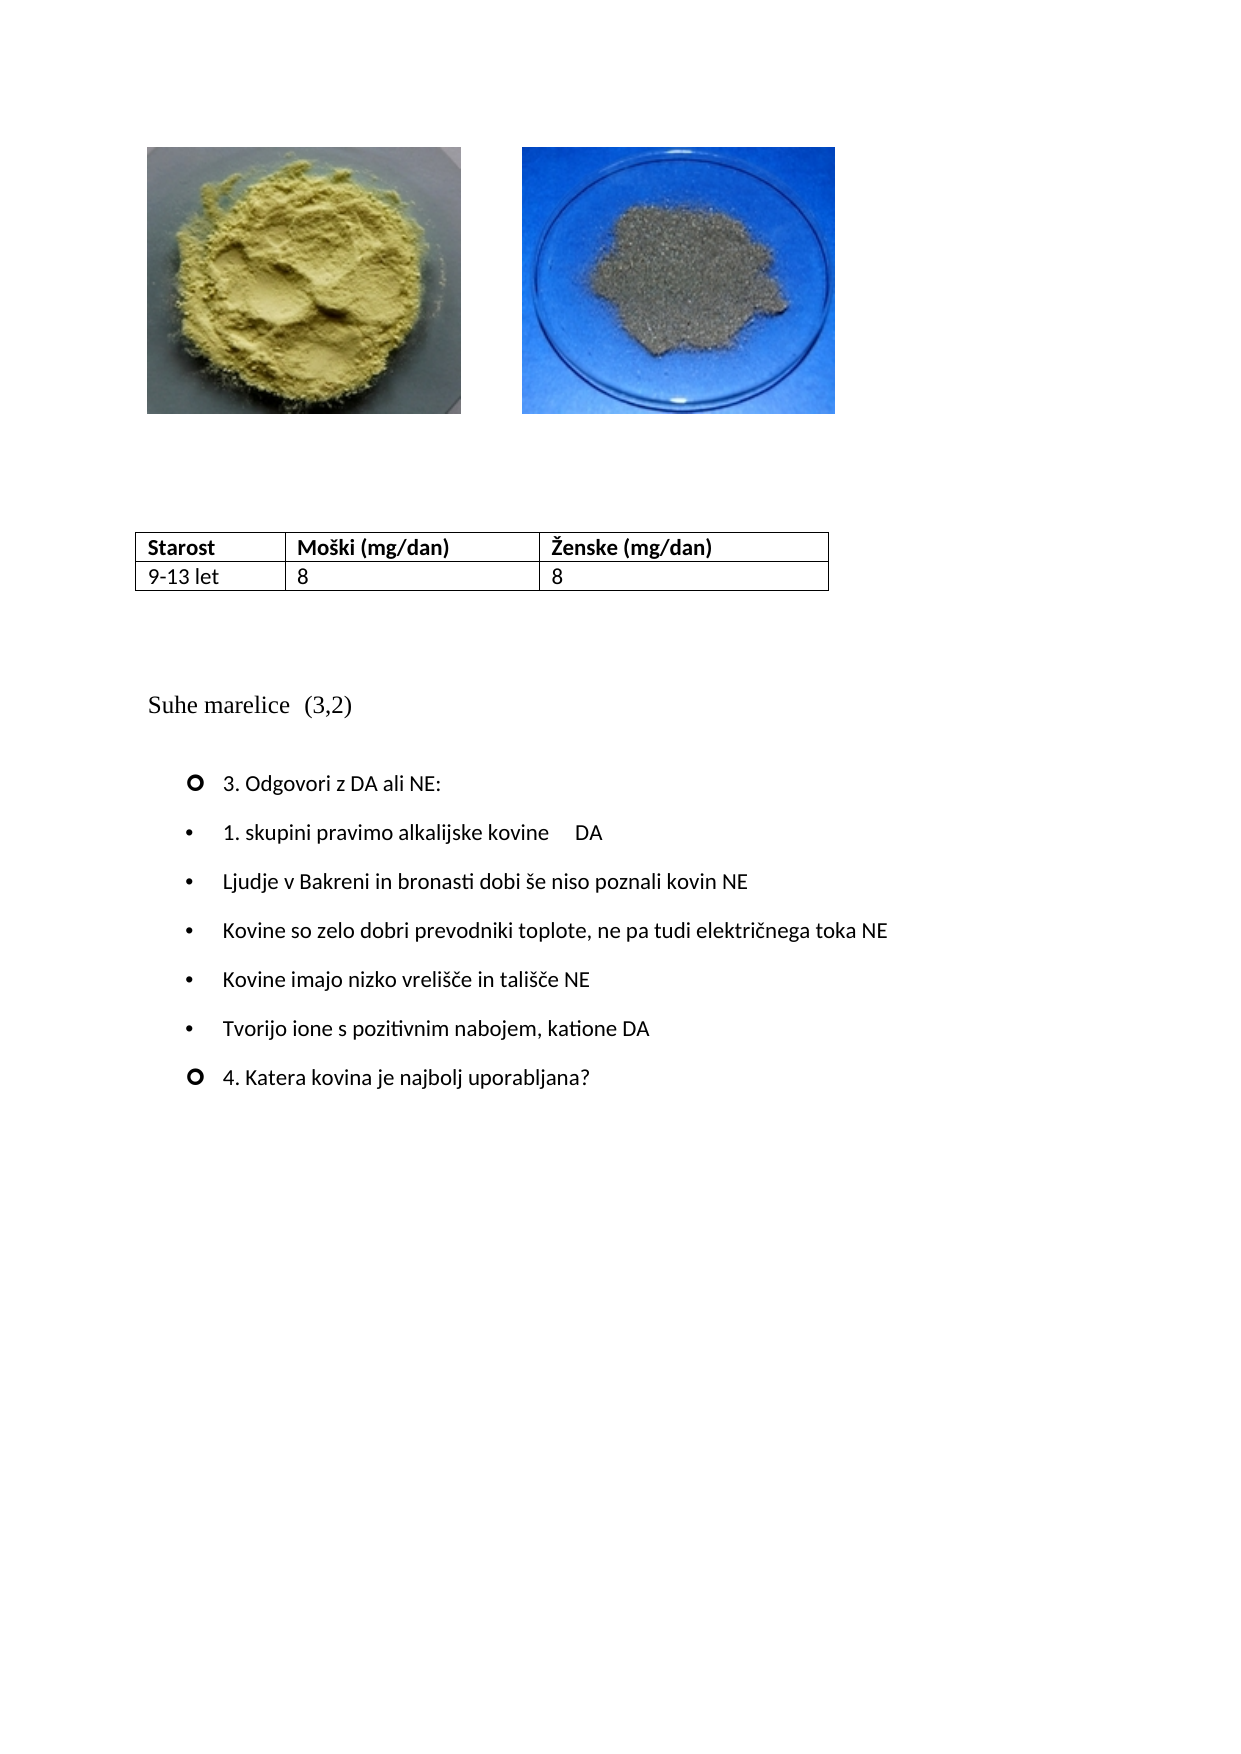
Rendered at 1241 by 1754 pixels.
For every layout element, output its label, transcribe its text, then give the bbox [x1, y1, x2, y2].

list 3. Odgovori z DA ali NE: [185, 769, 1093, 797]
table_cell 9-13 let [136, 562, 285, 590]
picture [522, 147, 835, 414]
table_cell 8 [286, 562, 539, 590]
list 4. Katera kovina je najbolj uporabljana? [185, 1063, 1093, 1091]
list Kovine imajo nizko vrelišče in tališče NE [185, 965, 1093, 993]
table_header Ženske (mg/dan) [540, 533, 828, 561]
table_header Moški (mg/dan) [286, 533, 539, 561]
list Kovine so zelo dobri prevodniki toplote, ne pa tudi električnega toka NE [185, 916, 1093, 944]
list Ljudje v Bakreni in bronasti dobi še niso poznali kovin NE [185, 867, 1093, 895]
table_header (3,2) [296, 689, 358, 721]
list 1. skupini pravimo alkalijske kovine DA [185, 818, 1093, 846]
list Tvorijo ione s pozitivnim nabojem, katione DA [185, 1014, 1093, 1042]
table_header Starost [136, 533, 285, 561]
table_header Suhe marelice [146, 689, 296, 721]
picture [147, 147, 461, 414]
table_cell 8 [540, 562, 828, 590]
